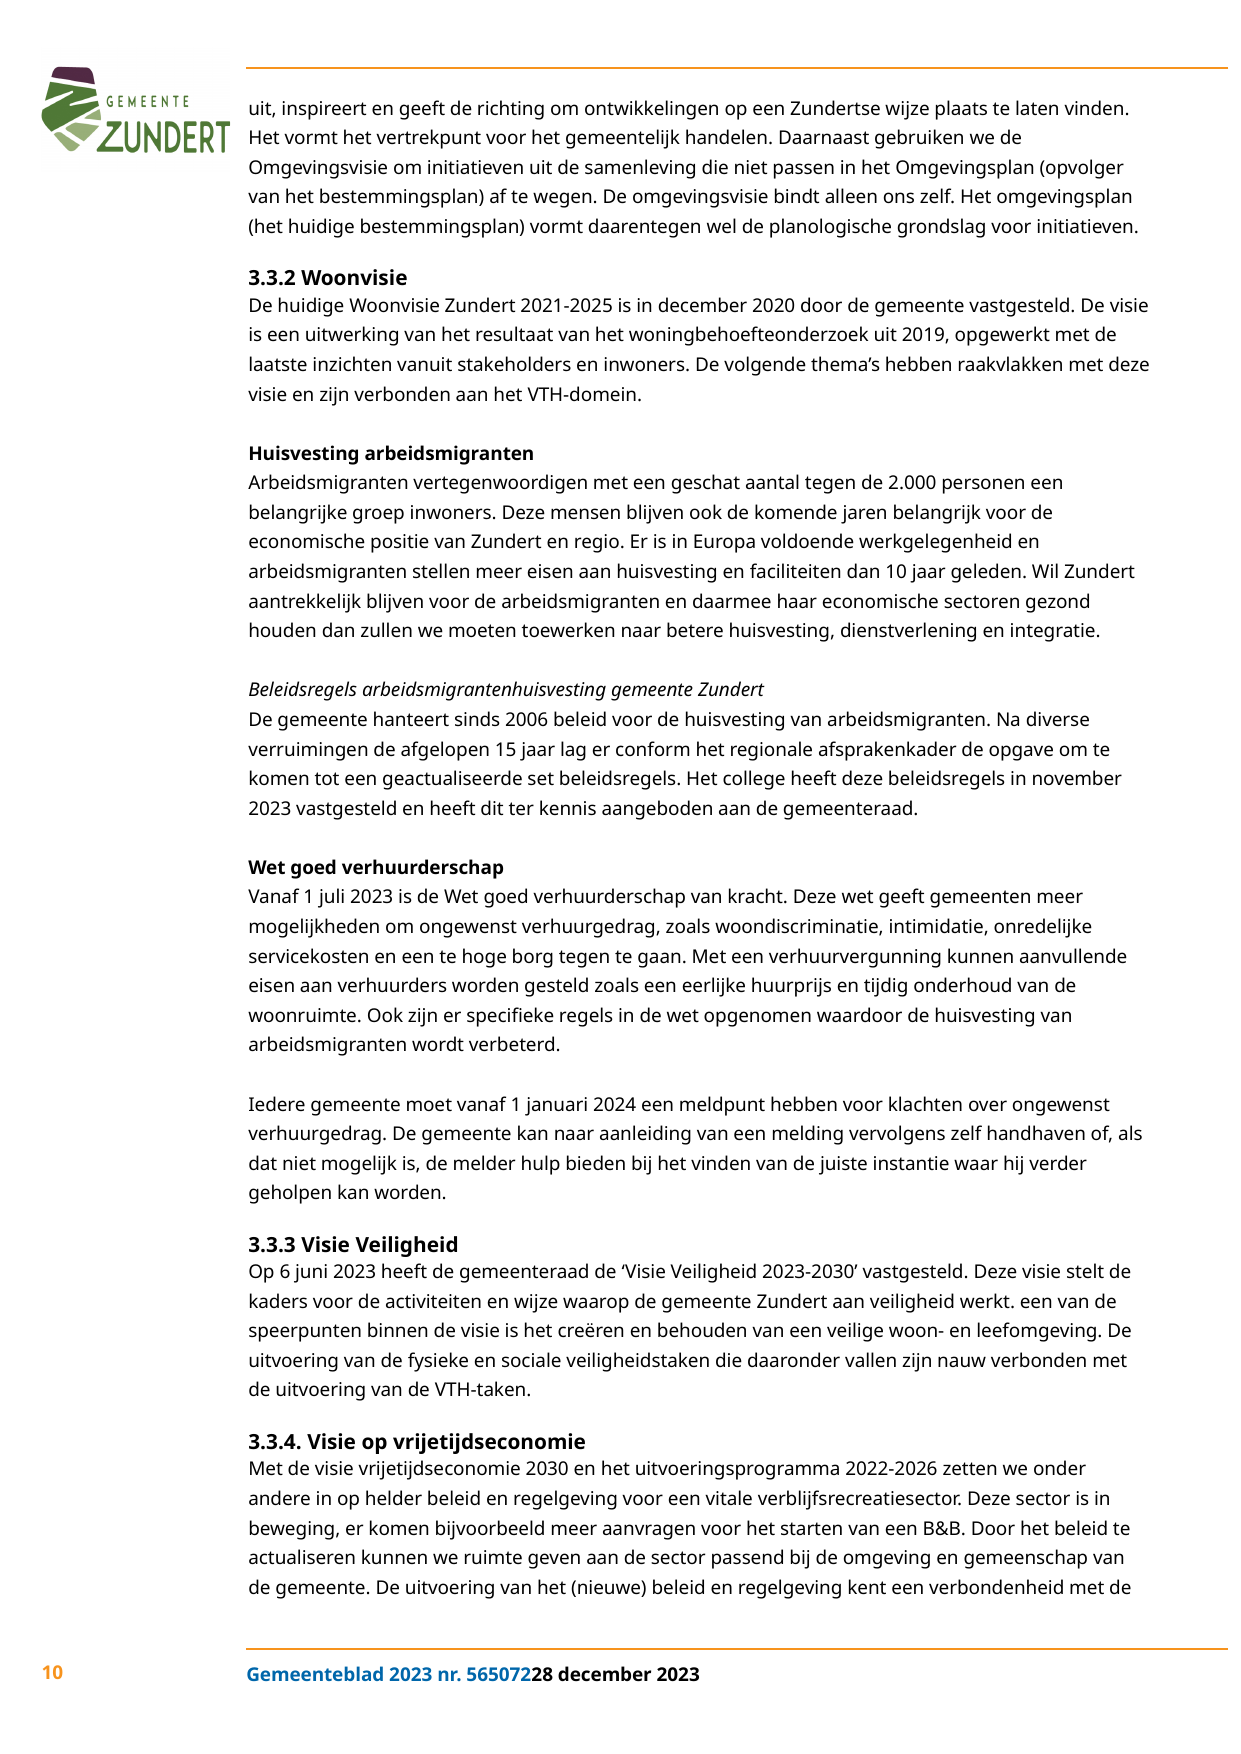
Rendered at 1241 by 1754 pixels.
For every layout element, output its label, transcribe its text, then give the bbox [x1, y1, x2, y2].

text Huisvesting arbeidsmigranten [248, 440, 1152, 466]
text 3.3.3 Visie Veiligheid [248, 1230, 1152, 1258]
text 3.3.4. Visie op vrijetijdseconomie [248, 1427, 1152, 1456]
text Beleidsregels arbeidsmigrantenhuisvesting gemeente Zundert [248, 677, 1152, 702]
text Arbeidsmigranten vertegenwoordigen met een geschat aantal tegen de 2.000 personen een belangrijke groep inwoners. Deze mensen blijven ook de komende jaren belangrijk voor de economische positie van Zundert en regio. Er is in Europa voldoende werkgelegenheid en arbeidsmigranten stellen meer eisen aan huisvesting en faciliteiten dan 10 jaar geleden. Wil Zundert aantrekkelijk blijven voor de arbeidsmigranten en daarmee haar economische sectoren gezond houden dan zullen we moeten toewerken naar betere huisvesting, dienstverlening en integratie. [248, 469, 1152, 643]
text Op 6 juni 2023 heeft de gemeenteraad de ‘Visie Veiligheid 2023-2030’ vastgesteld. Deze visie stelt de kaders voor de activiteiten en wijze waarop de gemeente Zundert aan veiligheid werkt. een van de speerpunten binnen de visie is het creëren en behouden van een veilige woon- en leefomgeving. De uitvoering van de fysieke en sociale veiligheidstaken die daaronder vallen zijn nauw verbonden met de uitvoering van de VTH-taken. [248, 1258, 1152, 1402]
text De gemeente hanteert sinds 2006 beleid voor de huisvesting van arbeidsmigranten. Na diverse verruimingen de afgelopen 15 jaar lag er conform het regionale afsprakenkader de opgave om te komen tot een geactualiseerde set beleidsregels. Het college heeft deze beleidsregels in november 2023 vastgesteld en heeft dit ter kennis aangeboden aan de gemeenteraad. [248, 706, 1152, 821]
text Met de visie vrijetijdseconomie 2030 en het uitvoeringsprogramma 2022-2026 zetten we onder andere in op helder beleid en regelgeving voor een vitale verblijfsrecreatiesector. Deze sector is in beweging, er komen bijvoorbeeld meer aanvragen voor het starten van een B&B. Door het beleid te actualiseren kunnen we ruimte geven aan de sector passend bij de omgeving en gemeenschap van de gemeente. De uitvoering van het (nieuwe) beleid en regelgeving kent een verbondenheid met de [248, 1456, 1152, 1599]
text 3.3.2 Woonvisie [248, 263, 1152, 292]
text De huidige Woonvisie Zundert 2021-2025 is in december 2020 door de gemeente vastgesteld. De visie is een uitwerking van het resultaat van het woningbehoefteonderzoek uit 2019, opgewerkt met de laatste inzichten vanuit stakeholders en inwoners. De volgende thema’s hebben raakvlakken met deze visie en zijn verbonden aan het VTH-domein. [248, 292, 1152, 406]
text uit, inspireert en geeft de richting om ontwikkelingen op een Zundertse wijze plaats te laten vinden. Het vormt het vertrekpunt voor het gemeentelijk handelen. Daarnaast gebruiken we de Omgevingsvisie om initiatieven uit de samenleving die niet passen in het Omgevingsplan (opvolger van het bestemmingsplan) af te wegen. De omgevingsvisie bindt alleen ons zelf. Het omgevingsplan (het huidige bestemmingsplan) vormt daarentegen wel de planologische grondslag voor initiatieven. [248, 95, 1152, 239]
text Iedere gemeente moet vanaf 1 januari 2024 een meldpunt hebben voor klachten over ongewenst verhuurgedrag. De gemeente kan naar aanleiding van een melding vervolgens zelf handhaven of, als dat niet mogelijk is, de melder hulp bieden bij het vinden van de juiste instantie waar hij verder geholpen kan worden. [248, 1091, 1152, 1205]
text Wet goed verhuurderschap [248, 854, 1152, 880]
picture [41, 47, 231, 172]
text Vanaf 1 juli 2023 is de Wet goed verhuurderschap van kracht. Deze wet geeft gemeenten meer mogelijkheden om ongewenst verhuurgedrag, zoals woondiscriminatie, intimidatie, onredelijke servicekosten en een te hoge borg tegen te gaan. Met een verhuurvergunning kunnen aanvullende eisen aan verhuurders worden gesteld zoals een eerlijke huurprijs en tijdig onderhoud van de woonruimte. Ook zijn er specifieke regels in de wet opgenomen waardoor de huisvesting van arbeidsmigranten wordt verbeterd. [248, 884, 1152, 1057]
